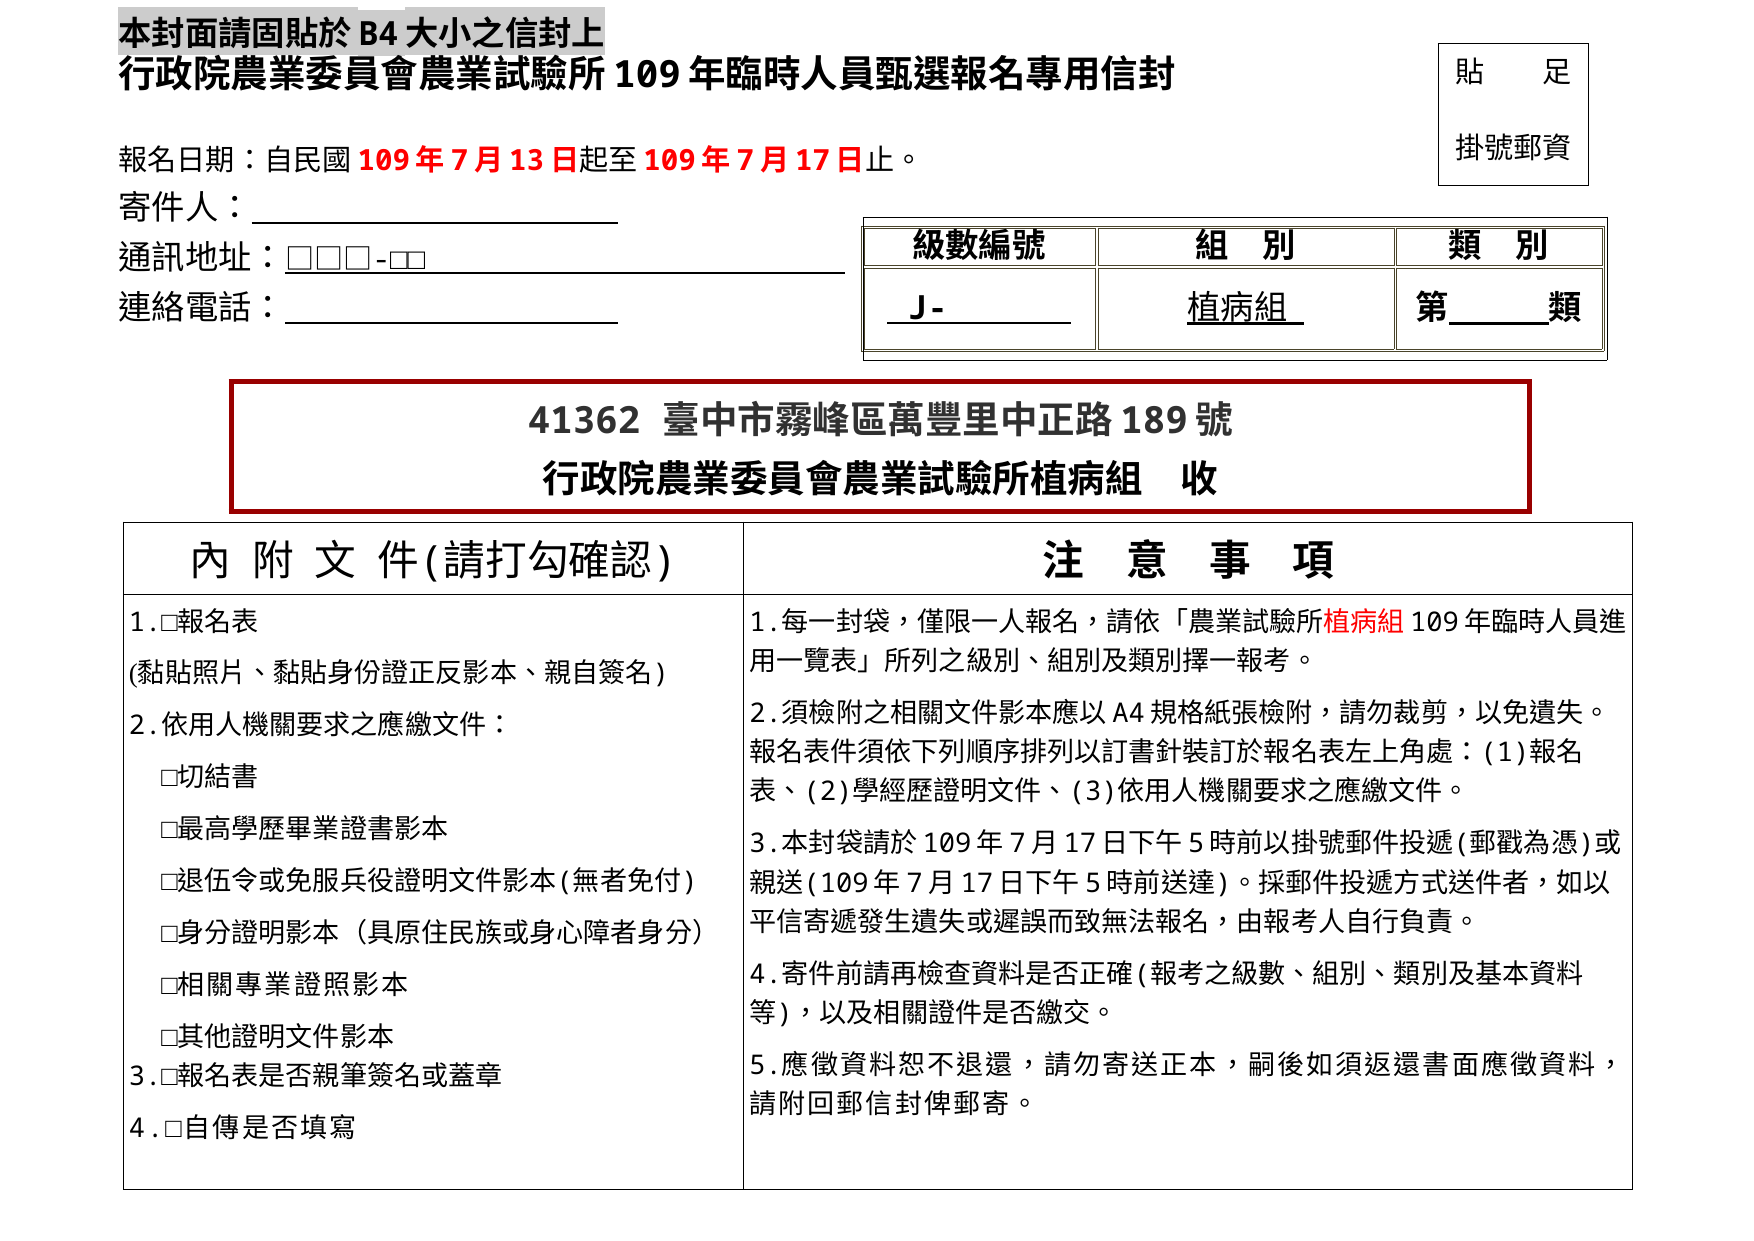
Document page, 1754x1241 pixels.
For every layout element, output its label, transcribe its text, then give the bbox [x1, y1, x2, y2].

table_cell 植病組 [1099, 269, 1394, 349]
table_header 類 別 [1397, 229, 1602, 265]
table_cell J- [865, 269, 1095, 349]
text [1589, 54, 1652, 96]
text 連絡電話： [118, 279, 861, 329]
text [1608, 279, 1652, 329]
text 報名日期：自民國109年7月13日起至109年7月17日止。 [118, 137, 1438, 179]
table_header 組 別 [1099, 229, 1394, 265]
table_header 貼 足 掛號郵資 [1439, 44, 1588, 185]
table_header 注 意 事 項 [744, 523, 1632, 594]
table_header 內 附 文 件(請打勾確認) [124, 523, 743, 594]
text [1608, 229, 1652, 279]
table_header 級數編號 [865, 229, 1095, 265]
text 本封面請固貼於B4大小之信封上 [118, 12, 1652, 54]
text 通訊地址：□□□-□□ [118, 229, 861, 279]
table_cell 1.□報名表 (黏貼照片、黏貼身份證正反影本、親自簽名) 2.依用人機關要求之應繳文件： □切結書 □最高學歷畢業證書影本 □退伍令或免服兵役證明文件影本(無者免付) □身分證明影本（具原住民族或身心障者身分） □相關專業證照影本 □其他證明文件影本 3.□報名表是否親筆簽名或蓋章 4.□自傳是否填寫 [124, 595, 743, 1189]
table_header 41362 臺中市霧峰區萬豐里中正路189號 行政院農業委員會農業試驗所植病組 收 [234, 384, 1527, 509]
text 行政院農業委員會農業試驗所109年臨時人員甄選報名專用信封 [118, 54, 1438, 96]
table_cell 第 類 [1397, 269, 1602, 349]
text [864, 218, 1607, 360]
table_cell 1.每一封袋，僅限一人報名，請依「農業試驗所植病組109年臨時人員進用一覽表」所列之級別、組別及類別擇一報考。 2.須檢附之相關文件影本應以A4規格紙張檢附，請勿裁剪，以免遺失。報名表件須依下列順序排列以訂書針裝訂於報名表左上角處：(1)報名表、(2)學經歷證明文件、(3)依用人機關要求之應繳文件。 3.本封袋請於109年7月17日下午5時前以掛號郵件投遞(郵戳為憑)或親送(109年7月17日下午5時前送達)。採郵件投遞方式送件者，如以平信寄遞發生遺失或遲誤而致無法報名，由報考人自行負責。 4.寄件前請再檢查資料是否正確(報考之級數、組別、類別及基本資料等)，以及相關證件是否繳交。 5.應徵資料恕不退還，請勿寄送正本，嗣後如須返還書面應徵資料，請附回郵信封俾郵寄。 [744, 595, 1632, 1189]
text [1589, 137, 1652, 179]
text 寄件人： [118, 179, 1652, 229]
